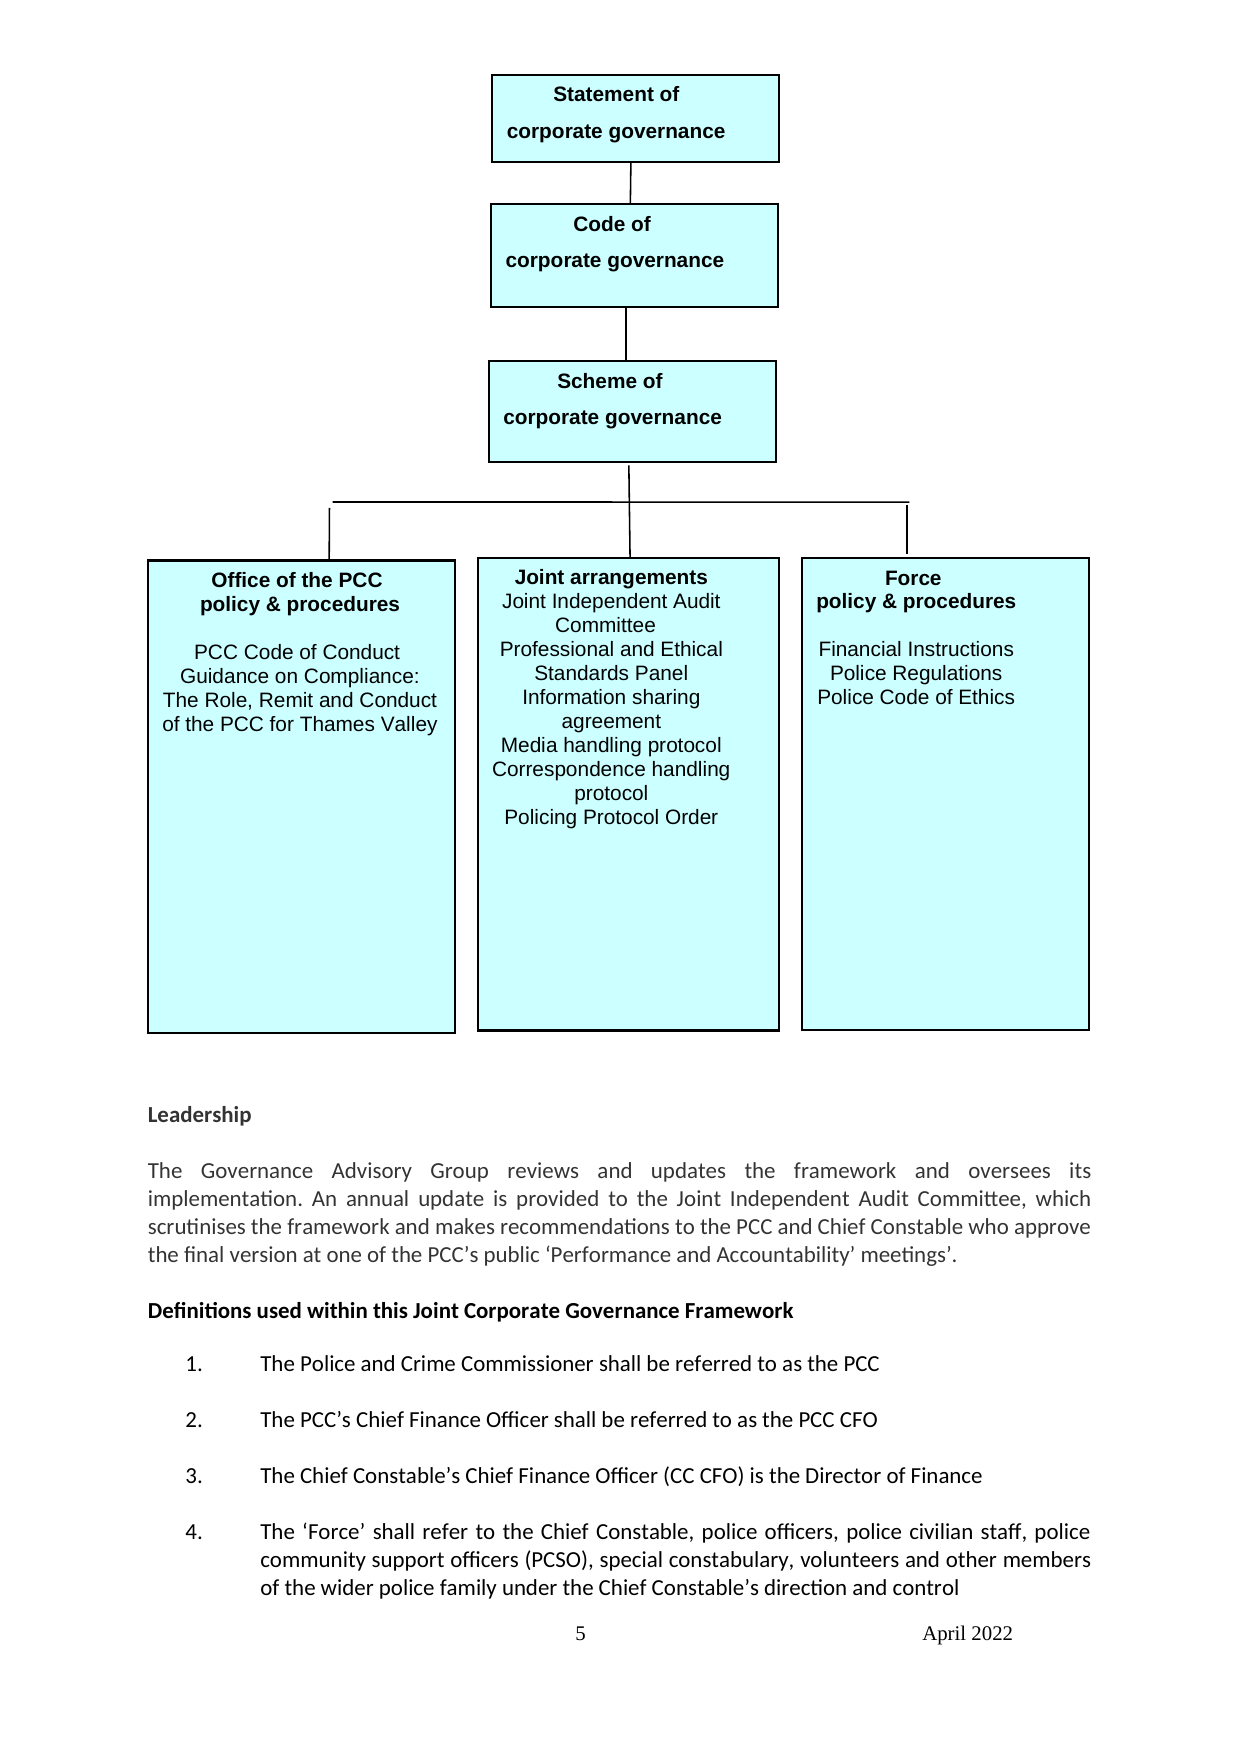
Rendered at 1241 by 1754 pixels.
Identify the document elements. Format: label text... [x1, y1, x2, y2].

list The Police and Crime Commissioner shall be referred to as the PCC [185, 1349, 1092, 1377]
list The ‘Force’ shall refer to the Chief Constable, police officers, police civilian staff, police community support officers (PCSO), special constabulary, volunteers and other members of the wider police family under the Chief Constable’s direction and control [185, 1517, 1092, 1601]
list The Chief Constable’s Chief Finance Officer (CC CFO) is the Director of Finance [185, 1461, 1092, 1489]
text The Governance Advisory Group reviews and updates the framework and oversees its implementation. An annual update is provided to the Joint Independent Audit Committee, which scrutinises the framework and makes recommendations to the PCC and Chief Constable who approve the final version at one of the PCC’s public ‘Performance and Accountability’ meetings’. [148, 1156, 1092, 1268]
text Definitions used within this Joint Corporate Governance Framework [148, 1296, 1092, 1324]
list The PCC’s Chief Finance Officer shall be referred to as the PCC CFO [185, 1405, 1092, 1433]
text Leadership [148, 1100, 1092, 1128]
